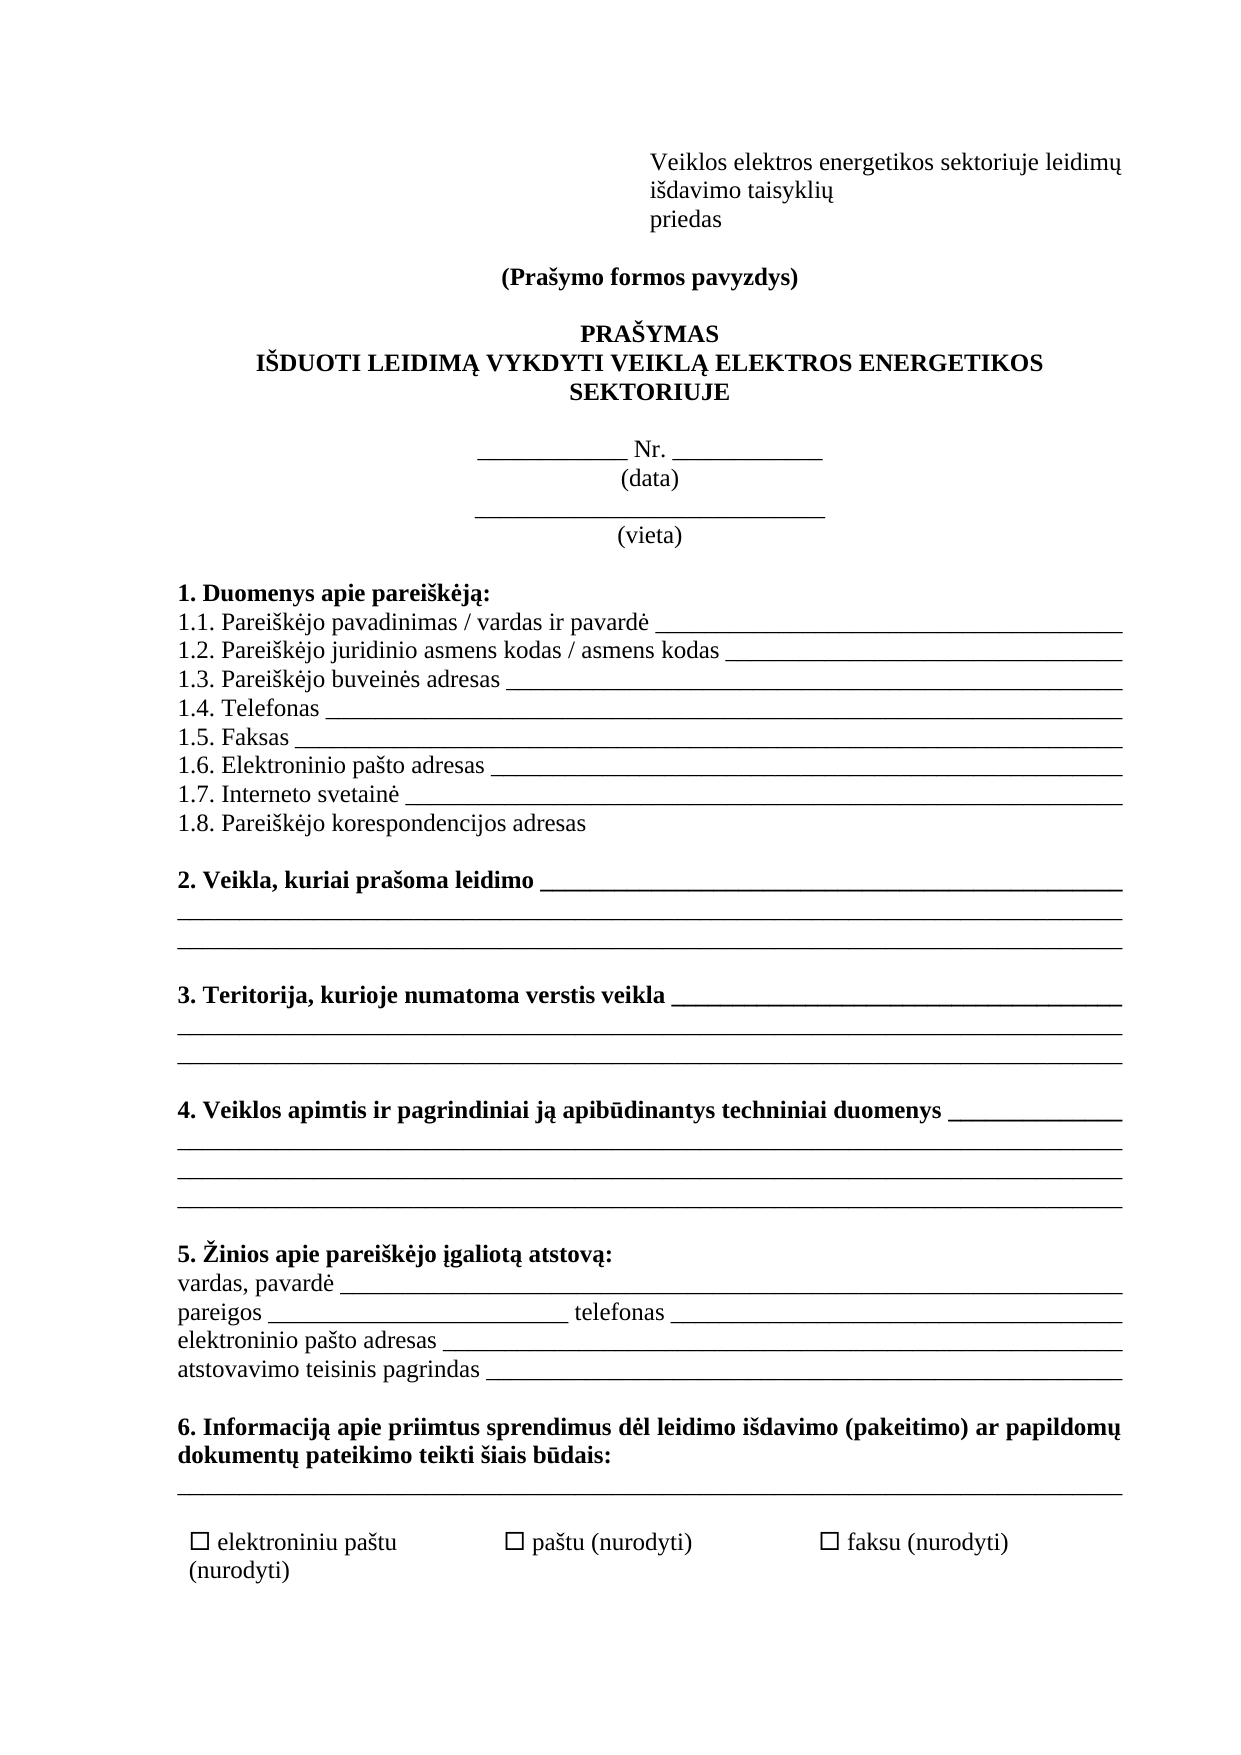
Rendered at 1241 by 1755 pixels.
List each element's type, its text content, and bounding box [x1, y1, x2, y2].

text PRAŠYMAS [177, 319, 1122, 348]
text 1. Duomenys apie pareiškėją: [177, 578, 1122, 607]
text pareigos ________________________ telefonas [177, 1297, 1122, 1326]
text ____________ Nr. ____________ [177, 434, 1122, 463]
text 1.1. Pareiškėjo pavadinimas / vardas ir pavardė [177, 607, 1122, 636]
text 1.6. Elektroninio pašto adresas [177, 751, 1122, 779]
text priedas [649, 204, 1122, 233]
text _ [177, 1038, 1122, 1063]
text (Prašymo formos pavyzdys) [177, 262, 1122, 291]
text IŠDUOTI leidimą vykdyti veiklą elektros energetikos sektoriuje [177, 348, 1122, 406]
text 2. Veikla, kuriai prašoma leidimo [177, 866, 1122, 894]
text _ [177, 1469, 1122, 1494]
text atstovavimo teisinis pagrindas [177, 1354, 1122, 1383]
text _ [177, 923, 1122, 948]
text 1.8. Pareiškėjo korespondencijos adresas [177, 808, 1122, 837]
text (vieta) [177, 521, 1122, 549]
text _ [177, 1009, 1122, 1034]
text elektroninio pašto adresas [177, 1326, 1122, 1354]
text 1.2. Pareiškėjo juridinio asmens kodas / asmens kodas [177, 636, 1122, 664]
text 6. Informaciją apie priimtus sprendimus dėl leidimo išdavimo (pakeitimo) ar papildomų dokumentų pateikimo teikti šiais būdais: [177, 1412, 1122, 1469]
text vardas, pavardė [177, 1268, 1122, 1297]
text _ [177, 1124, 1122, 1149]
text 1.5. Faksas [177, 722, 1122, 751]
text ____________________________ [177, 492, 1122, 521]
text Veiklos elektros energetikos sektoriuje leidimų išdavimo taisyklių [649, 147, 1122, 204]
table_header [] elektroniniu paštu (nurodyti) [177, 1527, 492, 1584]
text 1.7. Interneto svetainė [177, 779, 1122, 808]
text 5. Žinios apie pareiškėjo įgaliotą atstovą: [177, 1239, 1122, 1268]
table_header [] paštu (nurodyti) [492, 1527, 807, 1584]
text _ [177, 894, 1122, 919]
text 1.3. Pareiškėjo buveinės adresas [177, 664, 1122, 693]
text (data) [177, 463, 1122, 492]
text 1.4. Telefonas [177, 693, 1122, 722]
text _ [177, 1182, 1122, 1207]
table_header [] faksu (nurodyti) [807, 1527, 1122, 1584]
text _ [177, 1153, 1122, 1178]
text 3. Teritorija, kurioje numatoma verstis veikla [177, 981, 1122, 1009]
text 4. Veiklos apimtis ir pagrindiniai ją apibūdinantys techniniai duomenys [177, 1096, 1122, 1124]
